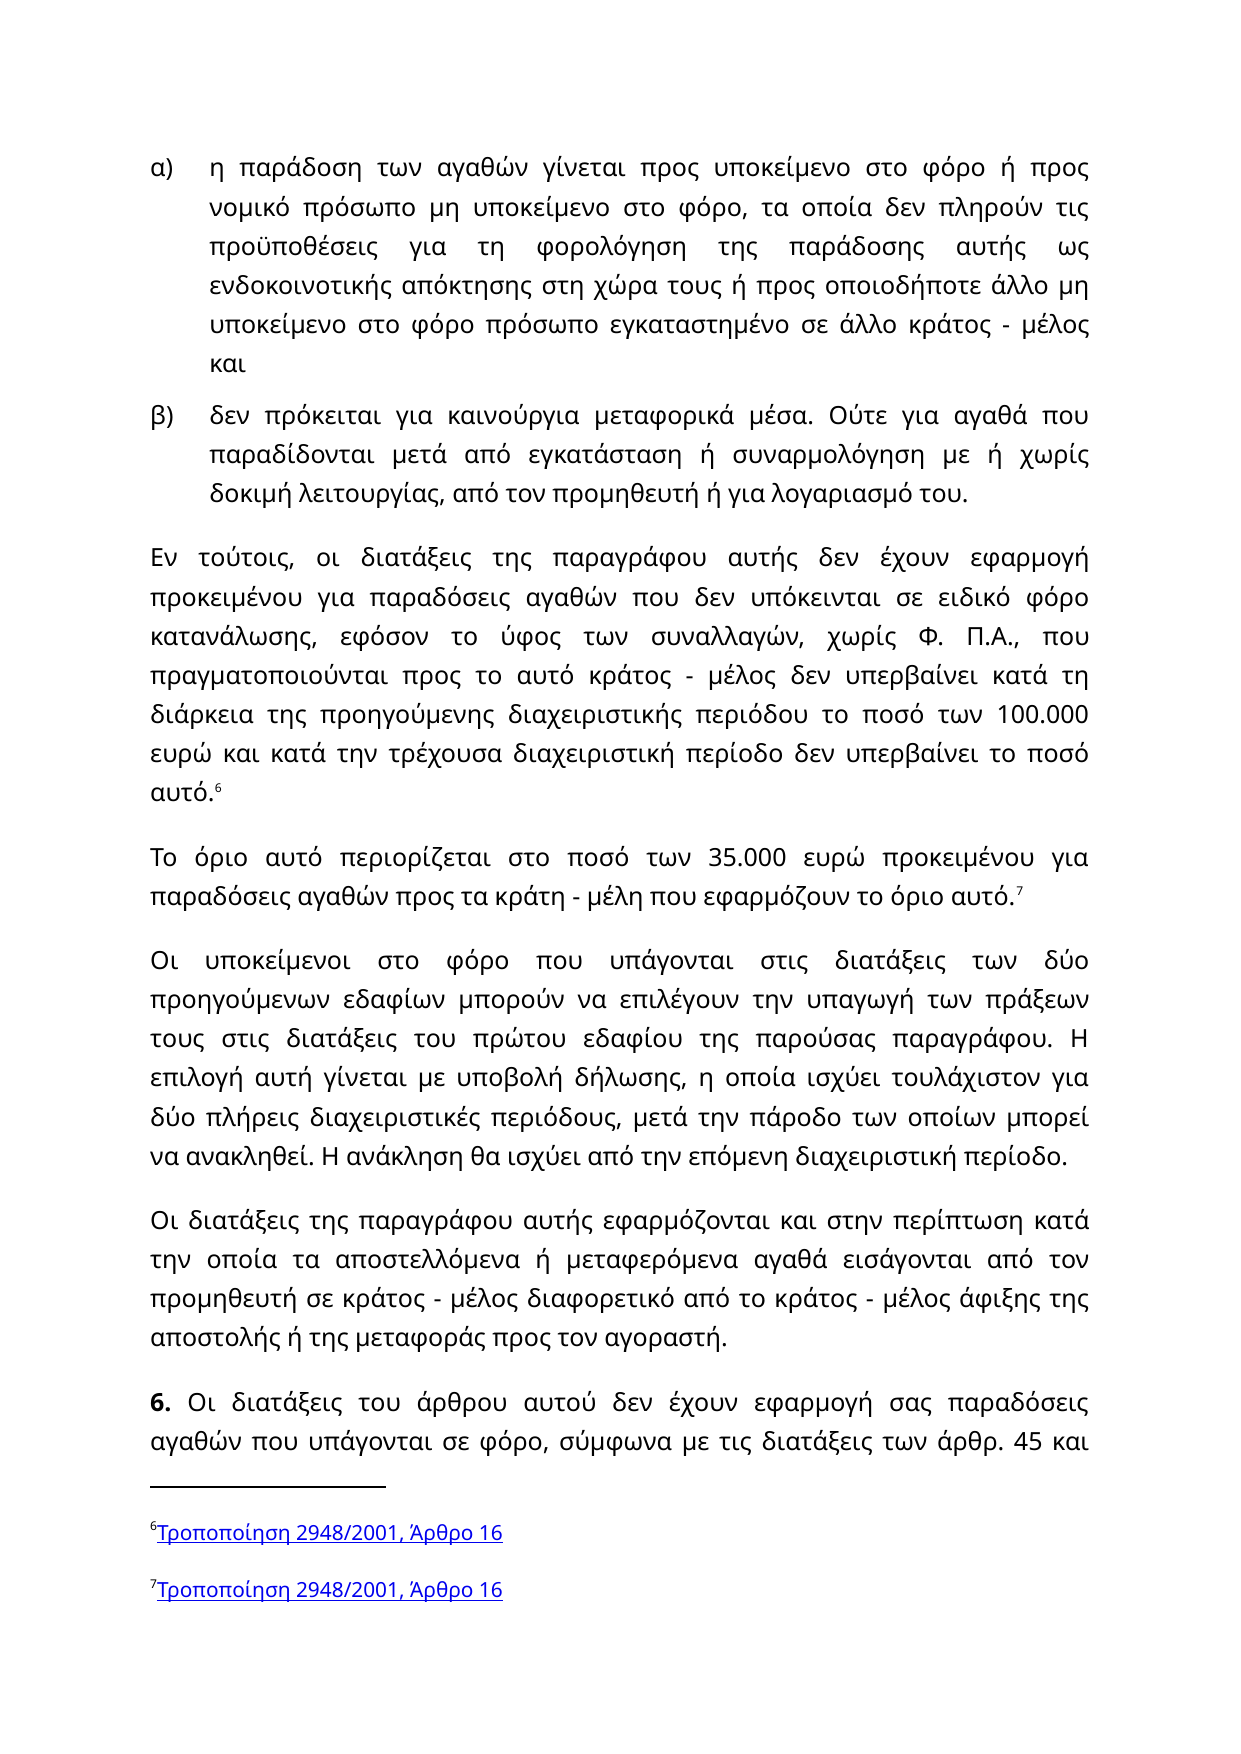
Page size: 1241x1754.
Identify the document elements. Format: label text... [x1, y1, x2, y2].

text Τροποποίηση 2948/2001, Άρθρο 16 [150, 1518, 1090, 1546]
text Εν τούτοις, οι διατάξεις της παραγράφου αυτής δεν έχουν εφαρμογή προκειμένου για παραδόσεις αγαθών που δεν υπόκεινται σε ειδικό φόρο κατανάλωσης, εφόσον το ύφος των συναλλαγών, χωρίς Φ. Π.Α., που πραγματοποιούνται προς το αυτό κράτος - μέλος δεν υπερβαίνει κατά τη διάρκεια της προηγούμενης διαχειριστικής περιόδου το ποσό των 100.000 ευρώ και κατά την τρέχουσα διαχειριστική περίοδο δεν υπερβαίνει το ποσό αυτό. [150, 540, 1090, 809]
text Οι διατάξεις της παραγράφου αυτής εφαρμόζονται και στην περίπτωση κατά την οποία τα αποστελλόμενα ή μεταφερόμενα αγαθά εισάγονται από τον προμηθευτή σε κράτος - μέλος διαφορετικό από το κράτος - μέλος άφιξης της αποστολής ή της μεταφοράς προς τον αγοραστή. [150, 1202, 1090, 1354]
text Τροποποίηση 2948/2001, Άρθρο 16 [150, 1576, 1090, 1604]
text Το όριο αυτό περιορίζεται στο ποσό των 35.000 ευρώ προκειμένου για παραδόσεις αγαθών προς τα κράτη - μέλη που εφαρμόζουν το όριο αυτό. [150, 839, 1090, 912]
list β) δεν πρόκειται για καινούργια μεταφορικά μέσα. Ούτε για αγαθά που παραδίδονται μετά από εγκατάσταση ή συναρμολόγηση με ή χωρίς δοκιμή λειτουργίας, από τον προμηθευτή ή για λογαριασμό του. [150, 397, 1090, 510]
text 6. Οι διατάξεις του άρθρου αυτού δεν έχουν εφαρμογή σας παραδόσεις αγαθών που υπάγονται σε φόρο, σύμφωνα με τις διατάξεις των άρθρ. 45 και [150, 1384, 1090, 1457]
list α) η παράδοση των αγαθών γίνεται προς υποκείμενο στο φόρο ή προς νομικό πρόσωπο μη υποκείμενο στο φόρο, τα οποία δεν πληρούν τις προϋποθέσεις για τη φορολόγηση της παράδοσης αυτής ως ενδοκοινοτικής απόκτησης στη χώρα τους ή προς οποιοδήποτε άλλο μη υποκείμενο στο φόρο πρόσωπο εγκαταστημένο σε άλλο κράτος - μέλος και [150, 150, 1090, 380]
text Οι υποκείμενοι στο φόρο που υπάγονται στις διατάξεις των δύο προηγούμενων εδαφίων μπορούν να επιλέγουν την υπαγωγή των πράξεων τους στις διατάξεις του πρώτου εδαφίου της παρούσας παραγράφου. Η επιλογή αυτή γίνεται με υποβολή δήλωσης, η οποία ισχύει τουλάχιστον για δύο πλήρεις διαχειριστικές περιόδους, μετά την πάροδο των οποίων μπορεί να ανακληθεί. Η ανάκληση θα ισχύει από την επόμενη διαχειριστική περίοδο. [150, 942, 1090, 1172]
